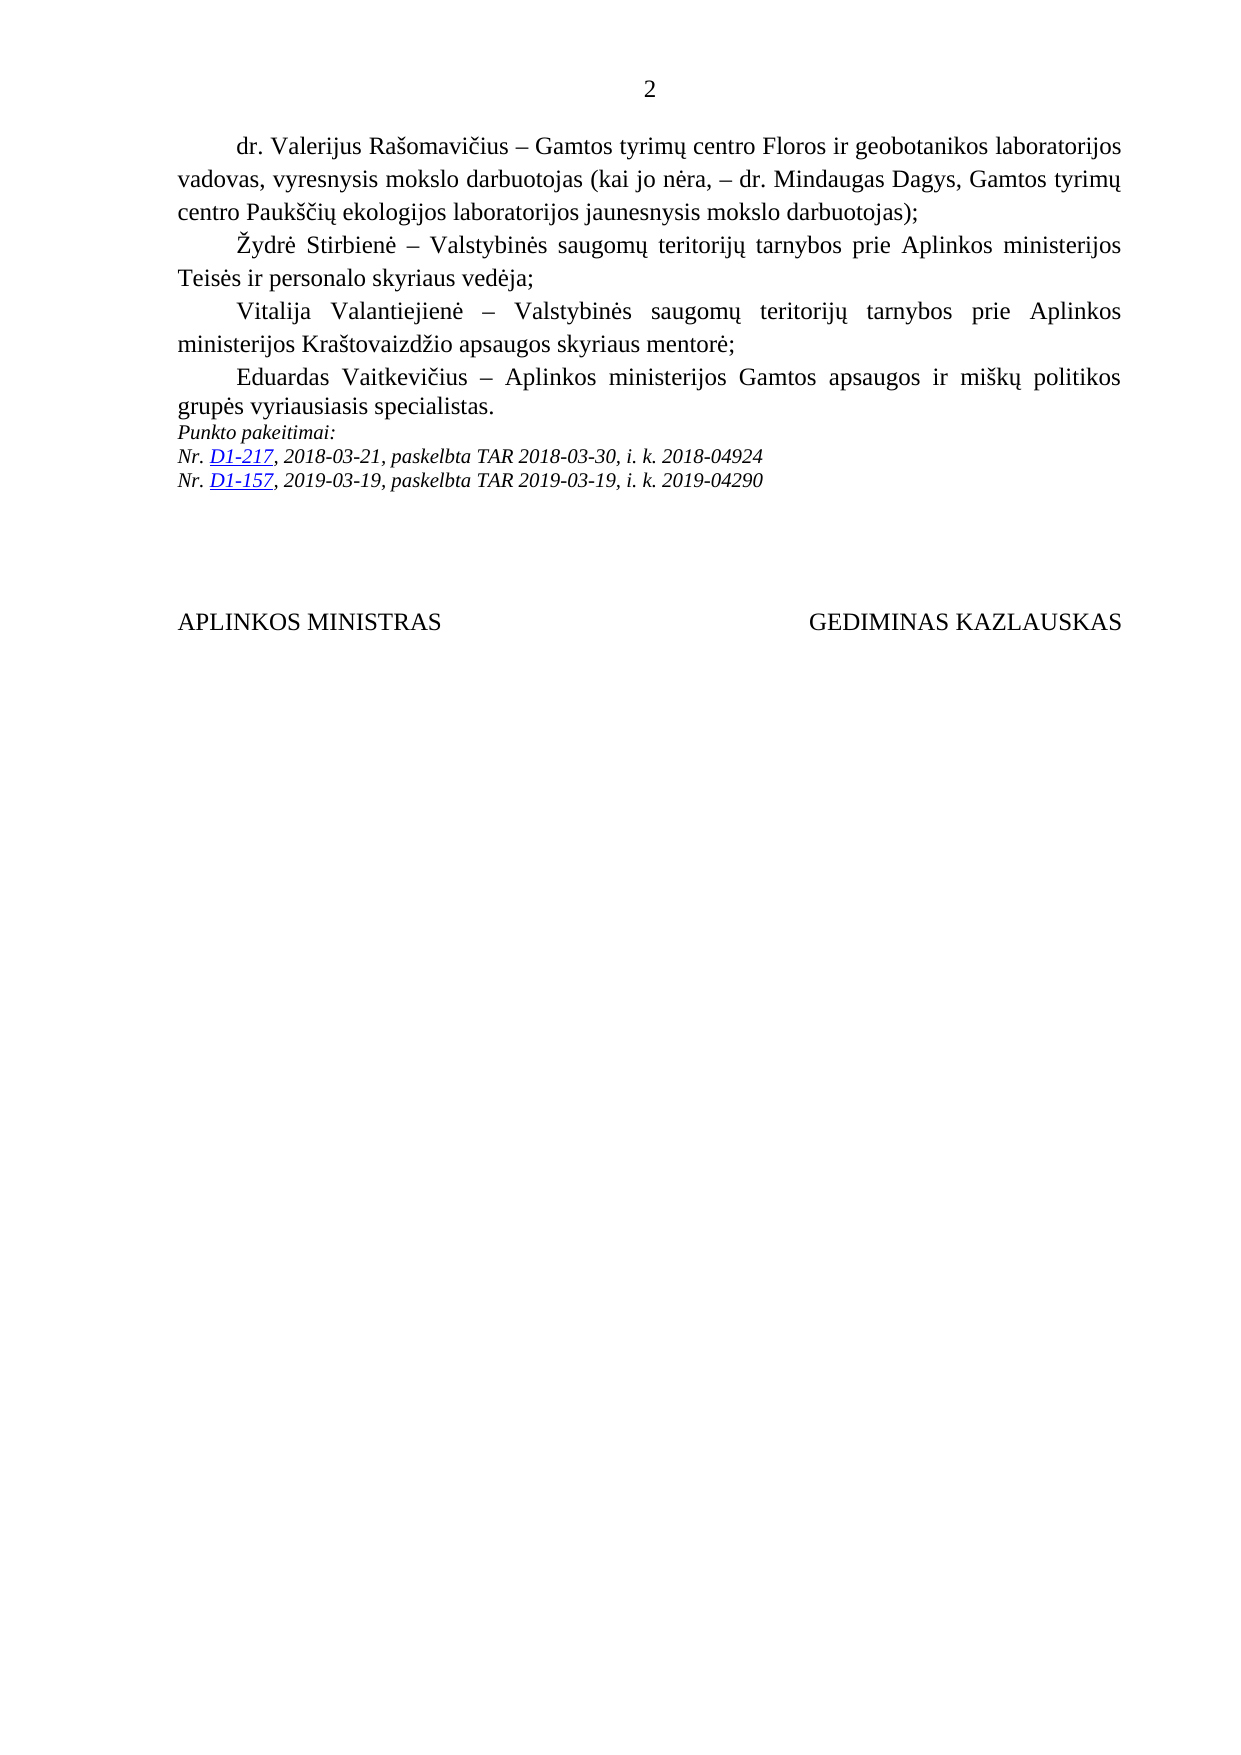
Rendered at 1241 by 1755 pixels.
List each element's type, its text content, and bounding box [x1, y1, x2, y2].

text Žydrė Stirbienė – Valstybinės saugomų teritorijų tarnybos prie Aplinkos ministerijos Teisės ir personalo skyriaus vedėja; [177, 230, 1122, 292]
text Aplinkos ministras Gediminas Kazlauskas [177, 607, 1122, 636]
text Nr. D1-157, 2019-03-19, paskelbta TAR 2019-03-19, i. k. 2019-04290 [177, 468, 1122, 492]
text dr. Valerijus Rašomavičius – Gamtos tyrimų centro Floros ir geobotanikos laboratorijos vadovas, vyresnysis mokslo darbuotojas (kai jo nėra, – dr. Mindaugas Dagys, Gamtos tyrimų centro Paukščių ekologijos laboratorijos jaunesnysis mokslo darbuotojas); [177, 131, 1122, 226]
text Punkto pakeitimai: [177, 420, 1122, 444]
text Nr. D1-217, 2018-03-21, paskelbta TAR 2018-03-30, i. k. 2018-04924 [177, 444, 1122, 468]
text Vitalija Valantiejienė – Valstybinės saugomų teritorijų tarnybos prie Aplinkos ministerijos Kraštovaizdžio apsaugos skyriaus mentorė; [177, 296, 1122, 358]
text Eduardas Vaitkevičius – Aplinkos ministerijos Gamtos apsaugos ir miškų politikos grupės vyriausiasis specialistas. [177, 362, 1122, 420]
